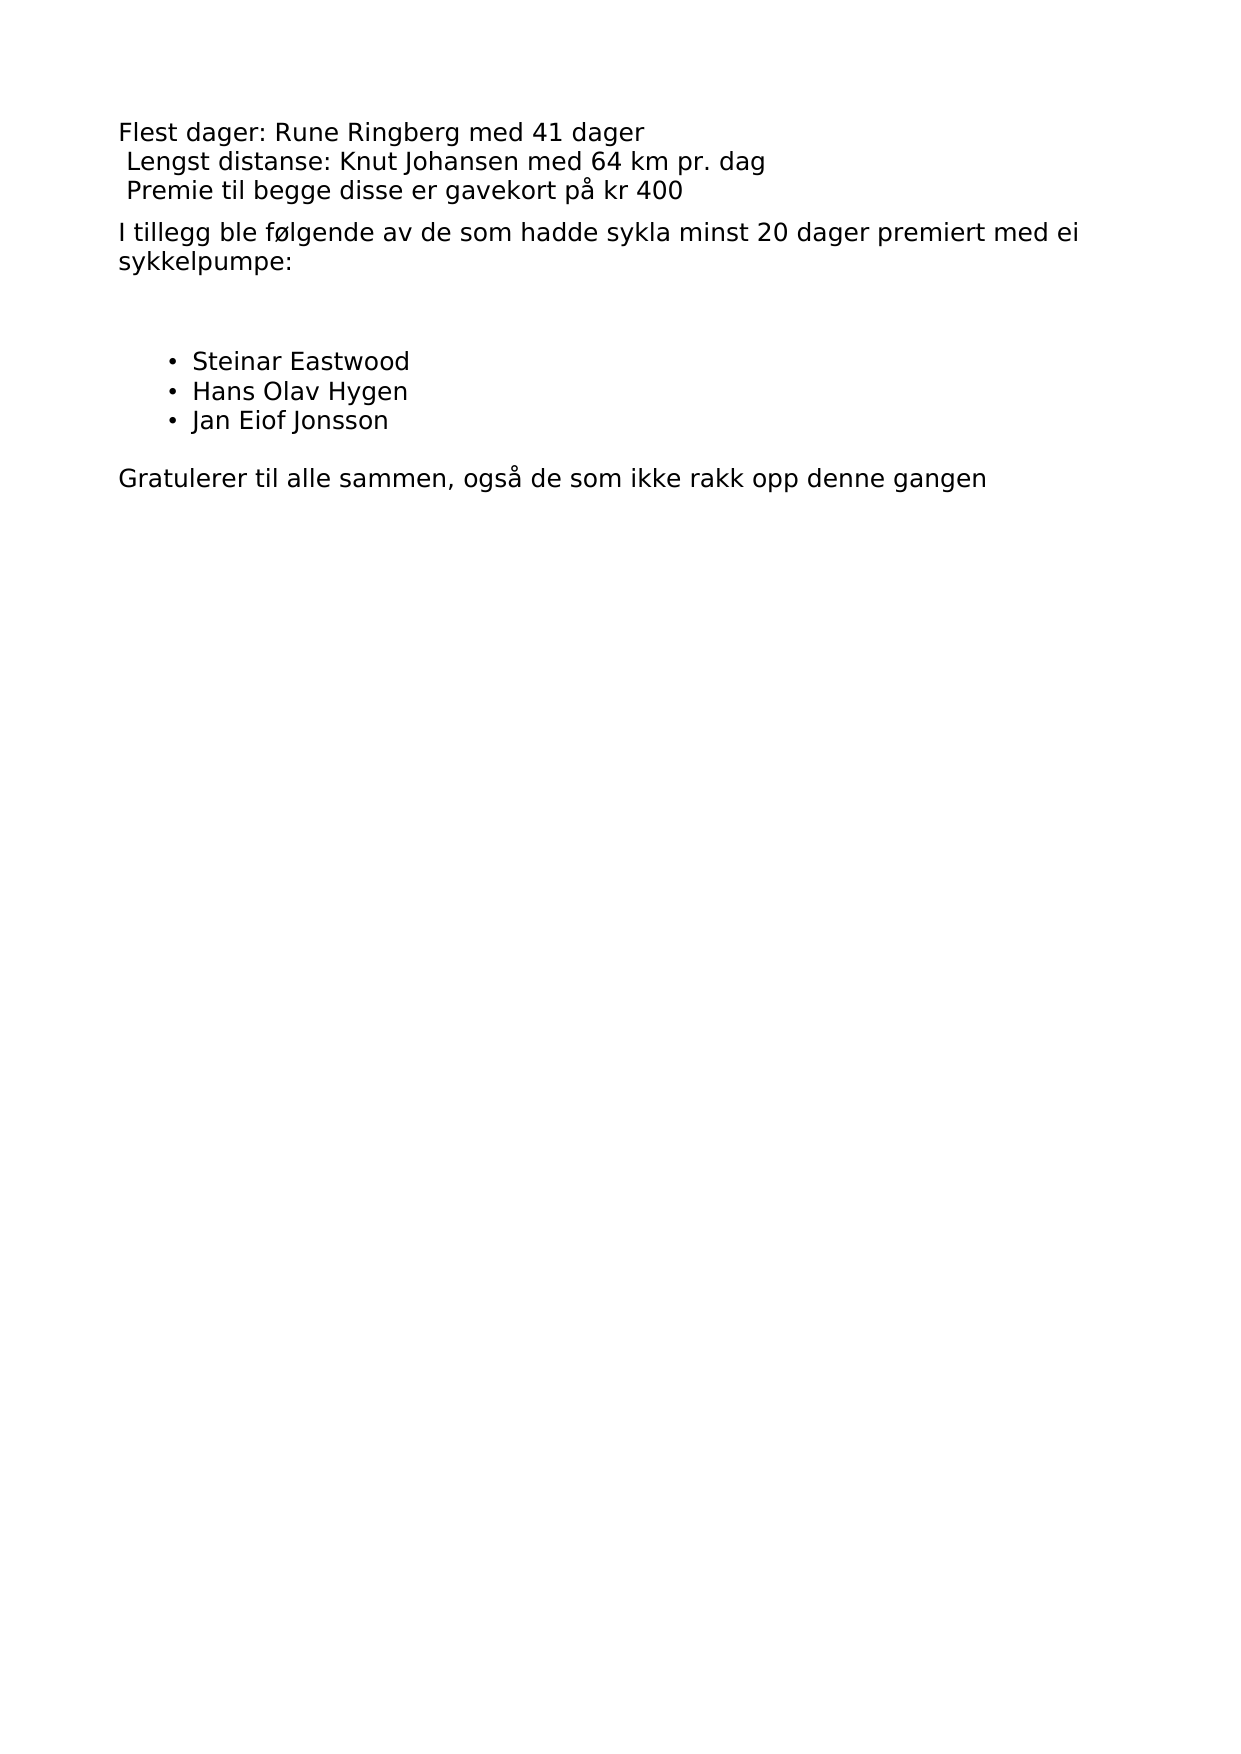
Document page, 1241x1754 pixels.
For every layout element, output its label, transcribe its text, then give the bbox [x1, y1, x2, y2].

list Steinar Eastwood [177, 348, 1122, 377]
list Hans Olav Hygen [177, 377, 1122, 406]
text Gratulerer til alle sammen, også de som ikke rakk opp denne gangen [118, 464, 1122, 494]
list Jan Eiof Jonsson [177, 406, 1122, 435]
text I tillegg ble følgende av de som hadde sykla minst 20 dager premiert med ei sykkelpumpe: [118, 218, 1122, 306]
text Flest dager: Rune Ringberg med 41 dager Lengst distanse: Knut Johansen med 64 km pr. dag Premie til begge disse er gavekort på kr 400 [118, 118, 1122, 206]
